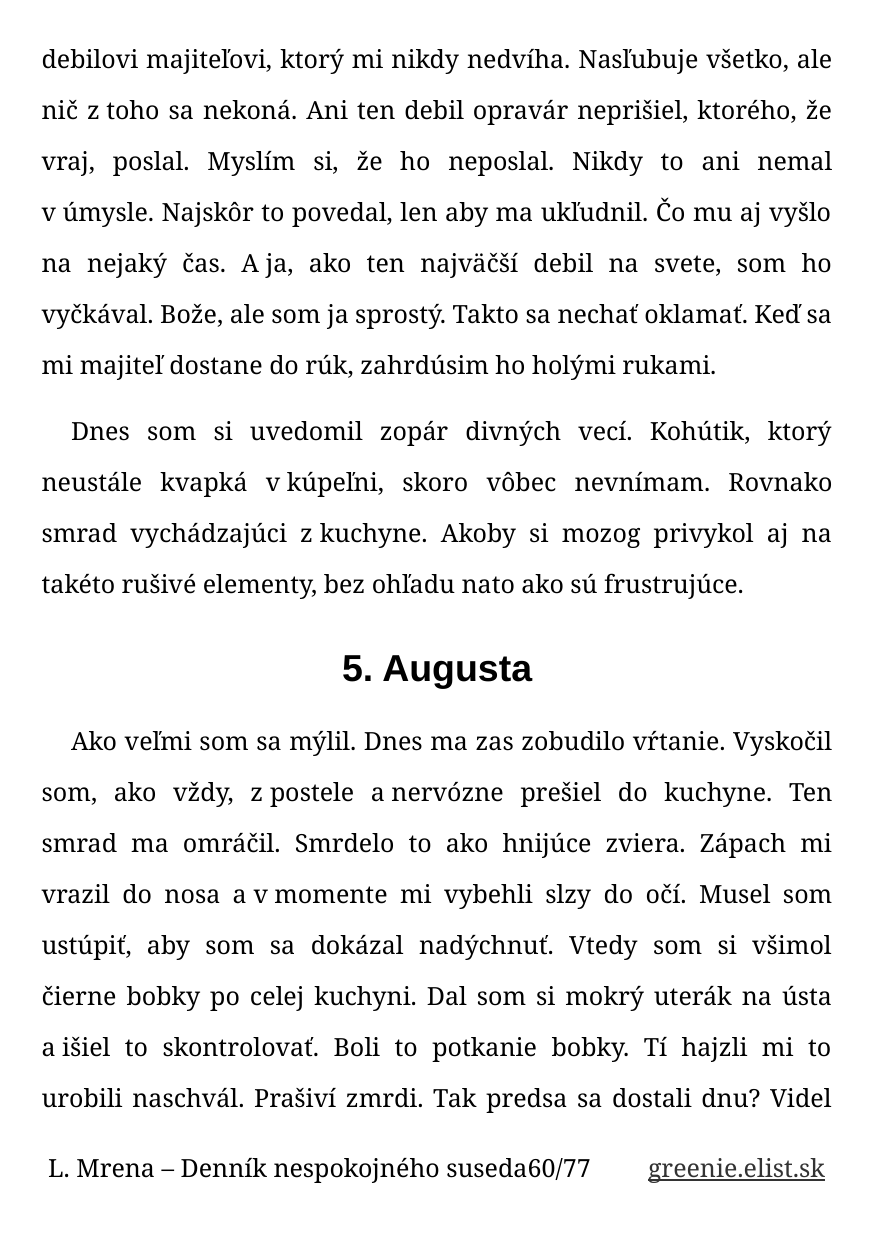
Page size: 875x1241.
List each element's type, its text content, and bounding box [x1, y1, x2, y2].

text Dnes som si uvedomil zopár divných vecí. Kohútik, ktorý neustále kvapká v kúpeľni, skoro vôbec nevnímam. Rovnako smrad vychádzajúci z kuchyne. Akoby si mozog privykol aj na takéto rušivé elementy, bez ohľadu nato ako sú frustrujúce. [41, 413, 833, 600]
text Ako veľmi som sa mýlil. Dnes ma zas zobudilo vŕtanie. Vyskočil som, ako vždy, z postele a nervózne prešiel do kuchyne. Ten smrad ma omráčil. Smrdelo to ako hnijúce zviera. Zápach mi vrazil do nosa a v momente mi vybehli slzy do očí. Musel som ustúpiť, aby som sa dokázal nadýchnuť. Vtedy som si všimol čierne bobky po celej kuchyni. Dal som si mokrý uterák na ústa a išiel to skontrolovať. Boli to potkanie bobky. Tí hajzli mi to urobili naschvál. Prašiví zmrdi. Tak predsa sa dostali dnu? Videl [41, 724, 833, 1115]
subtitle 5. Augusta [41, 647, 833, 690]
text debilovi majiteľovi, ktorý mi nikdy nedvíha. Nasľubuje všetko, ale nič z toho sa nekoná. Ani ten debil opravár neprišiel, ktorého, že vraj, poslal. Myslím si, že ho neposlal. Nikdy to ani nemal v úmysle. Najskôr to povedal, len aby ma ukľudnil. Čo mu aj vyšlo na nejaký čas. A ja, ako ten najväčší debil na svete, som ho vyčkával. Bože, ale som ja sprostý. Takto sa nechať oklamať. Keď sa mi majiteľ dostane do rúk, zahrdúsim ho holými rukami. [41, 41, 833, 382]
